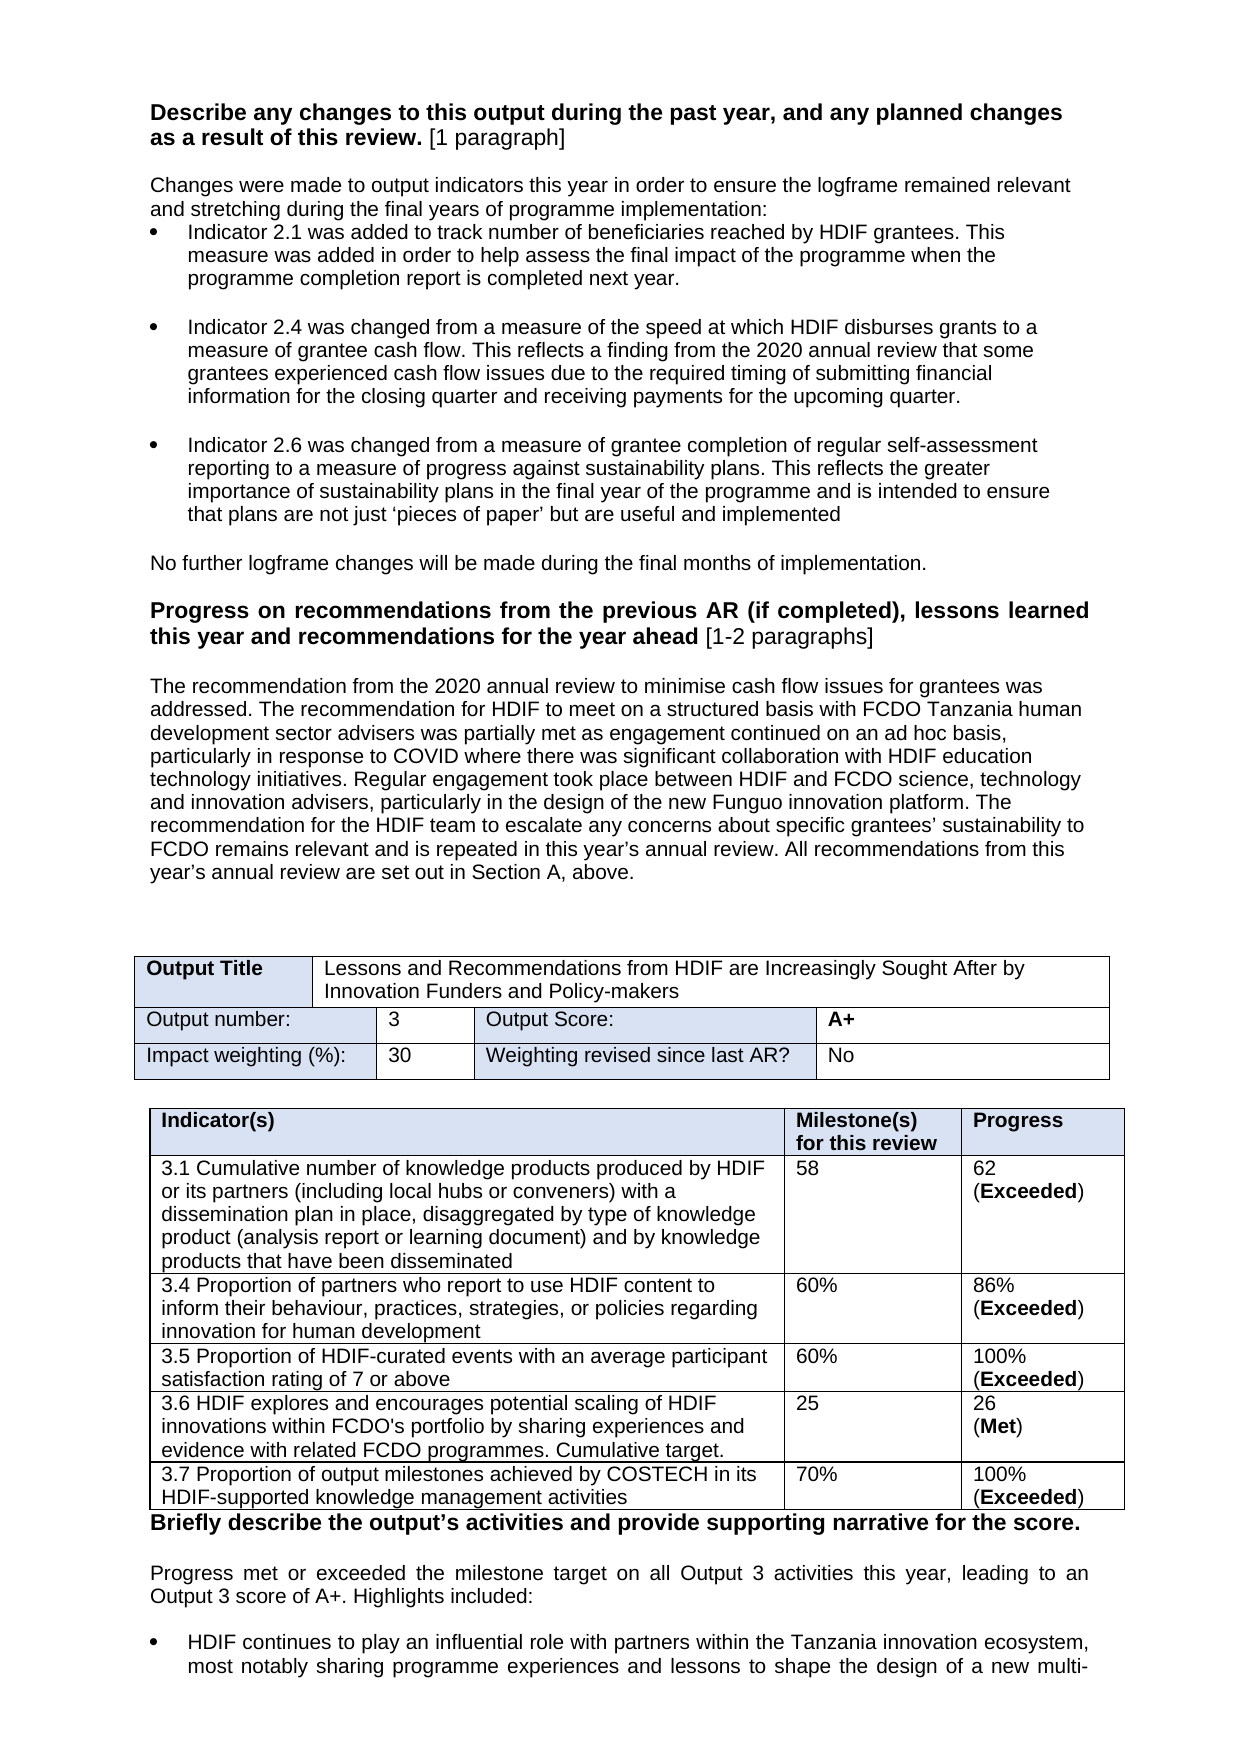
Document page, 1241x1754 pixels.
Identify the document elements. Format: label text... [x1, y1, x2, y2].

table_cell Output number: [135, 1008, 376, 1043]
table_cell 26 (Met) [962, 1392, 1124, 1461]
table_cell 3.5 Proportion of HDIF-curated events with an average participant satisfaction rating of 7 or above [151, 1344, 784, 1391]
table_cell 3.6 HDIF explores and encourages potential scaling of HDIF innovations within FCDO's portfolio by sharing experiences and evidence with related FCDO programmes. Cumulative target. [151, 1392, 784, 1461]
table_cell 60% [785, 1274, 961, 1343]
text Briefly describe the output’s activities and provide supporting narrative for the score. [150, 1510, 1090, 1536]
text The recommendation from the 2020 annual review to minimise cash flow issues for grantees was addressed. The recommendation for HDIF to meet on a structured basis with FCDO Tanzania human development sector advisers was partially met as engagement continued on an ad hoc basis, particularly in response to COVID where there was significant collaboration with HDIF education technology initiatives. Regular engagement took place between HDIF and FCDO science, technology and innovation advisers, particularly in the design of the new Funguo innovation platform. The recommendation for the HDIF team to escalate any concerns about specific grantees’ sustainability to FCDO remains relevant and is repeated in this year’s annual review. All recommendations from this year’s annual review are set out in Section A, above. [150, 674, 1090, 884]
table_cell 86% (Exceeded) [962, 1274, 1124, 1343]
table_header Indicator(s) [151, 1109, 784, 1155]
table_cell A+ [817, 1008, 1109, 1043]
table_cell 70% [785, 1463, 961, 1509]
table_cell 58 [785, 1156, 961, 1272]
table_cell 100% (Exceeded) [962, 1463, 1124, 1509]
table_header Output Title [135, 957, 312, 1007]
table_cell 62 (Exceeded) [962, 1156, 1124, 1272]
table_cell 3 [377, 1008, 474, 1043]
table_cell No [817, 1044, 1109, 1079]
table_cell Output Score: [475, 1008, 816, 1043]
list Indicator 2.6 was changed from a measure of grantee completion of regular self-assessment reporting to a measure of progress against sustainability plans. This reflects the greater importance of sustainability plans in the final year of the programme and is intended to ensure that plans are not just ‘pieces of paper’ but are useful and implemented [150, 433, 1090, 526]
table_cell Weighting revised since last AR? [475, 1044, 816, 1079]
table_cell Impact weighting (%): [135, 1044, 376, 1079]
text Progress on recommendations from the previous AR (if completed), lessons learned this year and recommendations for the year ahead [1-2 paragraphs] [150, 598, 1090, 649]
list Indicator 2.1 was added to track number of beneficiaries reached by HDIF grantees. This measure was added in order to help assess the final impact of the programme when the programme completion report is completed next year. [150, 220, 1090, 290]
text No further logframe changes will be made during the final months of implementation. [150, 551, 1090, 574]
table_cell 25 [785, 1392, 961, 1461]
text Describe any changes to this output during the past year, and any planned changes as a result of this review. [1 paragraph] [150, 99, 1090, 151]
list HDIF continues to play an influential role with partners within the Tanzania innovation ecosystem, most notably sharing programme experiences and lessons to shape the design of a new multi- [150, 1631, 1090, 1677]
text Progress met or exceeded the milestone target on all Output 3 activities this year, leading to an Output 3 score of A+. Highlights included: [150, 1561, 1090, 1608]
table_header Lessons and Recommendations from HDIF are Increasingly Sought After by Innovation Funders and Policy-makers [313, 957, 1109, 1007]
table_cell 3.1 Cumulative number of knowledge products produced by HDIF or its partners (including local hubs or conveners) with a dissemination plan in place, disaggregated by type of knowledge product (analysis report or learning document) and by knowledge products that have been disseminated [151, 1156, 784, 1272]
table_cell 3.7 Proportion of output milestones achieved by COSTECH in its HDIF-supported knowledge management activities [151, 1463, 784, 1509]
table_cell 30 [377, 1044, 474, 1079]
table_header Progress [962, 1109, 1124, 1155]
text Changes were made to output indicators this year in order to ensure the logframe remained relevant and stretching during the final years of programme implementation: [150, 174, 1090, 220]
table_cell 100% (Exceeded) [962, 1344, 1124, 1391]
table_cell 60% [785, 1344, 961, 1391]
table_cell 3.4 Proportion of partners who report to use HDIF content to inform their behaviour, practices, strategies, or policies regarding innovation for human development [151, 1274, 784, 1343]
list Indicator 2.4 was changed from a measure of the speed at which HDIF disburses grants to a measure of grantee cash flow. This reflects a finding from the 2020 annual review that some grantees experienced cash flow issues due to the required timing of submitting financial information for the closing quarter and receiving payments for the upcoming quarter. [150, 315, 1090, 408]
table_header Milestone(s) for this review [785, 1109, 961, 1155]
